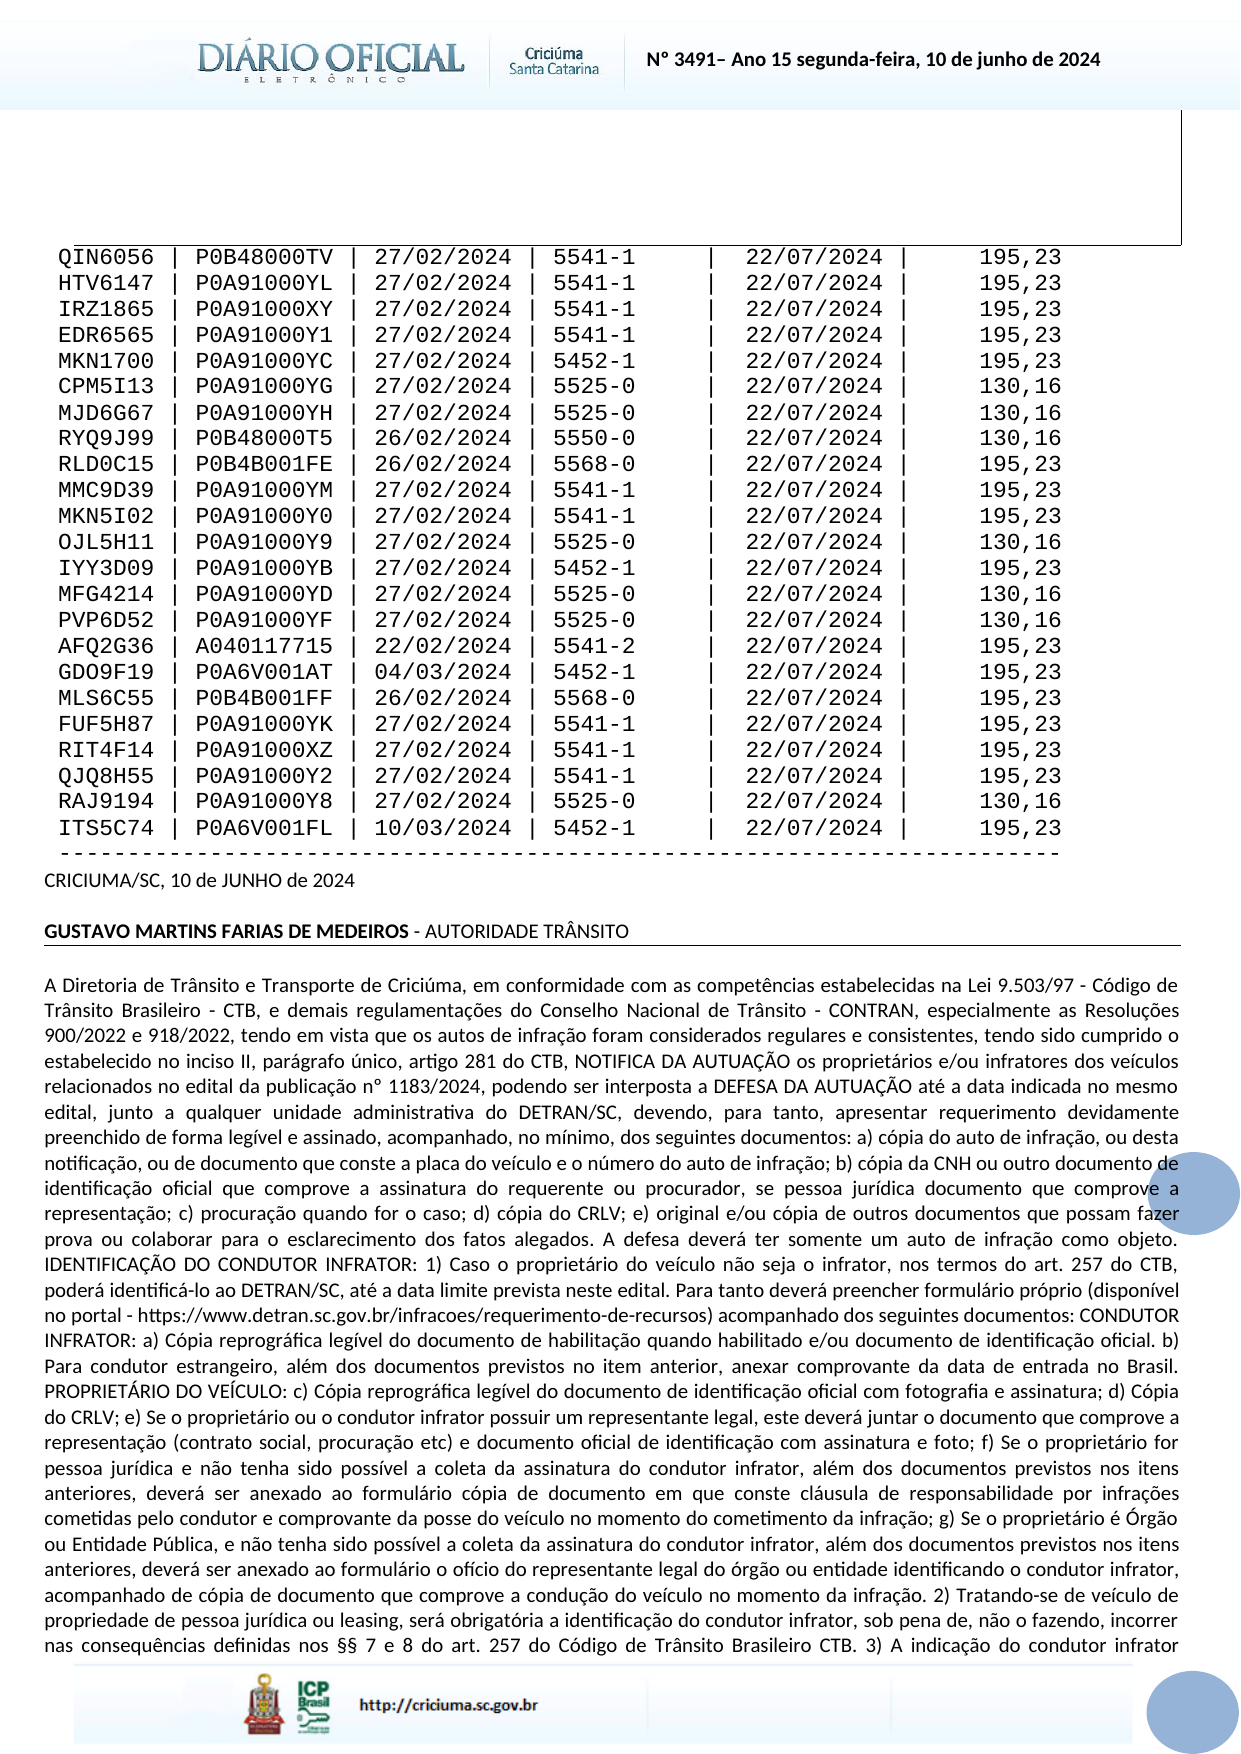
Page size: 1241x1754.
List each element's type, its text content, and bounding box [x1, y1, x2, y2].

text MKN1700 | P0A91000YC | 27/02/2024 | 5452-1 | 22/07/2024 | 195,23 [44, 349, 1181, 375]
text MMC9D39 | P0A91000YM | 27/02/2024 | 5541-1 | 22/07/2024 | 195,23 [44, 479, 1181, 504]
text IRZ1865 | P0A91000XY | 27/02/2024 | 5541-1 | 22/07/2024 | 195,23 [44, 297, 1181, 323]
text QIN6056 | P0B48000TV | 27/02/2024 | 5541-1 | 22/07/2024 | 195,23 [44, 245, 1181, 271]
text ITS5C74 | P0A6V001FL | 10/03/2024 | 5452-1 | 22/07/2024 | 195,23 [44, 816, 1181, 842]
text RLD0C15 | P0B4B001FE | 26/02/2024 | 5568-0 | 22/07/2024 | 195,23 [44, 453, 1181, 479]
text QJQ8H55 | P0A91000Y2 | 27/02/2024 | 5541-1 | 22/07/2024 | 195,23 [44, 764, 1181, 790]
text PVP6D52 | P0A91000YF | 27/02/2024 | 5525-0 | 22/07/2024 | 130,16 [44, 608, 1181, 634]
text IYY3D09 | P0A91000YB | 27/02/2024 | 5452-1 | 22/07/2024 | 195,23 [44, 556, 1181, 582]
text RYQ9J99 | P0B48000T5 | 26/02/2024 | 5550-0 | 22/07/2024 | 130,16 [44, 427, 1181, 453]
text GUSTAVO MARTINS FARIAS DE MEDEIROS - AUTORIDADE TRÂNSITO [44, 918, 1181, 945]
text HTV6147 | P0A91000YL | 27/02/2024 | 5541-1 | 22/07/2024 | 195,23 [44, 271, 1181, 297]
text CPM5I13 | P0A91000YG | 27/02/2024 | 5525-0 | 22/07/2024 | 130,16 [44, 375, 1181, 401]
text RAJ9194 | P0A91000Y8 | 27/02/2024 | 5525-0 | 22/07/2024 | 130,16 [44, 790, 1181, 816]
text MFG4214 | P0A91000YD | 27/02/2024 | 5525-0 | 22/07/2024 | 130,16 [44, 582, 1181, 608]
text MJD6G67 | P0A91000YH | 27/02/2024 | 5525-0 | 22/07/2024 | 130,16 [44, 401, 1181, 427]
text GDO9F19 | P0A6V001AT | 04/03/2024 | 5452-1 | 22/07/2024 | 195,23 [44, 660, 1181, 686]
text MKN5I02 | P0A91000Y0 | 27/02/2024 | 5541-1 | 22/07/2024 | 195,23 [44, 504, 1181, 531]
text RIT4F14 | P0A91000XZ | 27/02/2024 | 5541-1 | 22/07/2024 | 195,23 [44, 738, 1181, 764]
text ------------------------------------------------------------------------- [44, 842, 1181, 868]
text MLS6C55 | P0B4B001FF | 26/02/2024 | 5568-0 | 22/07/2024 | 195,23 [44, 686, 1181, 712]
text AFQ2G36 | A040117715 | 22/02/2024 | 5541-2 | 22/07/2024 | 195,23 [44, 634, 1181, 660]
text CRICIUMA/SC, 10 de JUNHO de 2024 [44, 868, 1181, 894]
text EDR6565 | P0A91000Y1 | 27/02/2024 | 5541-1 | 22/07/2024 | 195,23 [44, 323, 1181, 349]
text FUF5H87 | P0A91000YK | 27/02/2024 | 5541-1 | 22/07/2024 | 195,23 [44, 712, 1181, 738]
text OJL5H11 | P0A91000Y9 | 27/02/2024 | 5525-0 | 22/07/2024 | 130,16 [44, 531, 1181, 556]
text A Diretoria de Trânsito e Transporte de Criciúma, em conformidade com as competências estabelecidas na Lei 9.503/97 - Código de Trânsito Brasileiro - CTB, e demais regulamentações do Conselho Nacional de Trânsito - CONTRAN, especialmente as Resoluções 900/2022 e 918/2022, tendo em vista que os autos de infração foram considerados regulares e consistentes, tendo sido cumprido o estabelecido no inciso II, parágrafo único, artigo 281 do CTB, NOTIFICA DA AUTUAÇÃO os proprietários e/ou infratores dos veículos relacionados no edital da publicação nº 1183/2024, podendo ser interposta a DEFESA DA AUTUAÇÃO até a data indicada no mesmo edital, junto a qualquer unidade administrativa do DETRAN/SC, devendo, para tanto, apresentar requerimento devidamente preenchido de forma legível e assinado, acompanhado, no mínimo, dos seguintes documentos: a) cópia do auto de infração, ou desta notificação, ou de documento que conste a placa do veículo e o número do auto de infração; b) cópia da CNH ou outro documento de identificação oficial que comprove a assinatura do requerente ou procurador, se pessoa jurídica documento que comprove a representação; c) procuração quando for o caso; d) cópia do CRLV; e) original e/ou cópia de outros documentos que possam fazer prova ou colaborar para o esclarecimento dos fatos alegados. A defesa deverá ter somente um auto de infração como objeto. IDENTIFICAÇÃO DO CONDUTOR INFRATOR: 1) Caso o proprietário do veículo não seja o infrator, nos termos do art. 257 do CTB, poderá identificá-lo ao DETRAN/SC, até a data limite prevista neste edital. Para tanto deverá preencher formulário próprio (disponível no portal - https://www.detran.sc.gov.br/infracoes/requerimento-de-recursos) acompanhado dos seguintes documentos: CONDUTOR INFRATOR: a) Cópia reprográfica legível do documento de habilitação quando habilitado e/ou documento de identificação oficial. b) Para condutor estrangeiro, além dos documentos previstos no item anterior, anexar comprovante da data de entrada no Brasil. PROPRIETÁRIO DO VEÍCULO: c) Cópia reprográfica legível do documento de identificação oficial com fotografia e assinatura; d) Cópia do CRLV; e) Se o proprietário ou o condutor infrator possuir um representante legal, este deverá juntar o documento que comprove a representação (contrato social, procuração etc) e documento oficial de identificação com assinatura e foto; f) Se o proprietário for pessoa jurídica e não tenha sido possível a coleta da assinatura do condutor infrator, além dos documentos previstos nos itens anteriores, deverá ser anexado ao formulário cópia de documento em que conste cláusula de responsabilidade por infrações cometidas pelo condutor e comprovante da posse do veículo no momento do cometimento da infração; g) Se o proprietário é Órgão ou Entidade Pública, e não tenha sido possível a coleta da assinatura do condutor infrator, além dos documentos previstos nos itens anteriores, deverá ser anexado ao formulário o ofício do representante legal do órgão ou entidade identificando o condutor infrator, acompanhado de cópia de documento que comprove a condução do veículo no momento da infração. 2) Tratando-se de veículo de propriedade de pessoa jurídica ou leasing, será obrigatória a identificação do condutor infrator, sob pena de, não o fazendo, incorrer nas consequências definidas nos §§ 7 e 8 do art. 257 do Código de Trânsito Brasileiro CTB. 3) A indicação do condutor infrator [44, 972, 1181, 1658]
